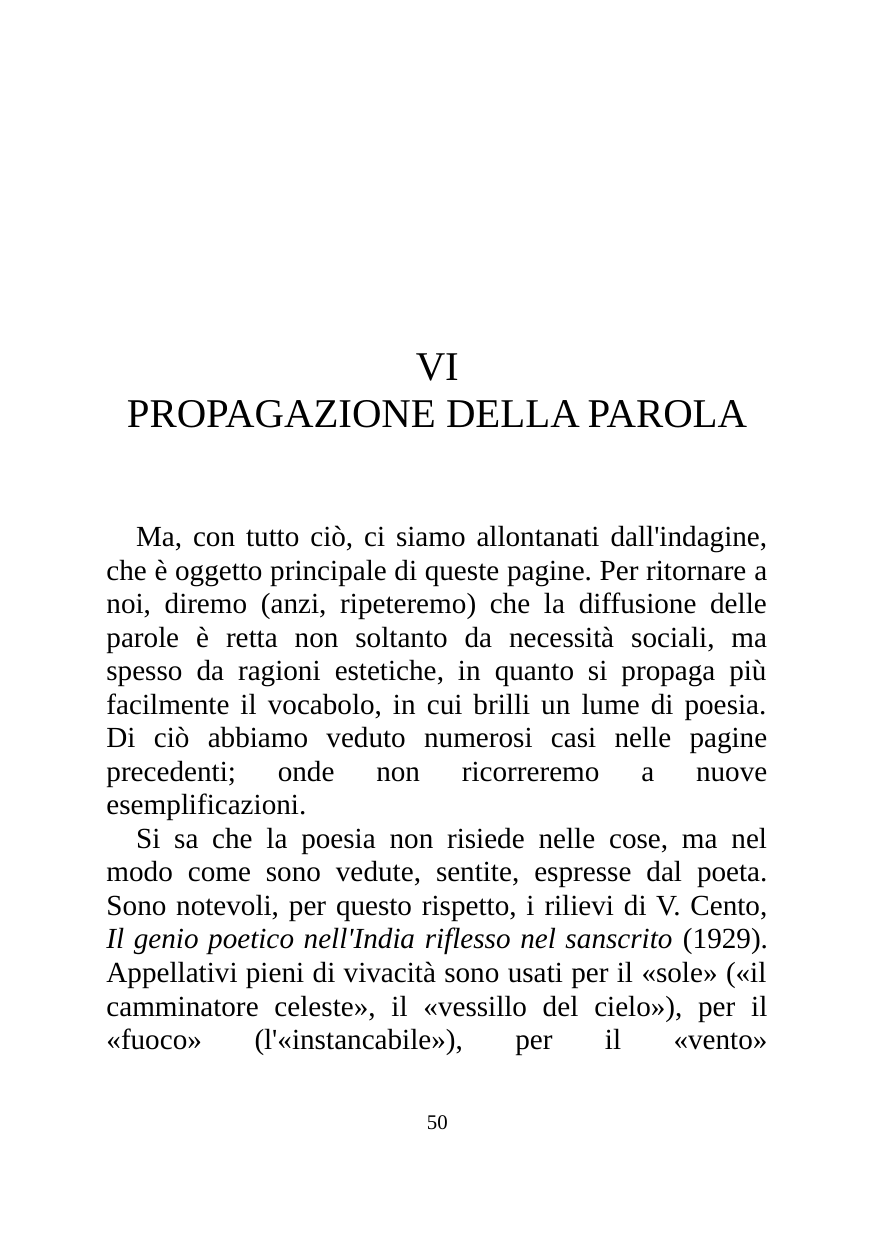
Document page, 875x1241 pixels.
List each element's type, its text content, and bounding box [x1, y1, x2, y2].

subtitle VI PROPAGAZIONE DELLA PAROLA [106, 342, 768, 436]
text Si sa che la poesia non risiede nelle cose, ma nel modo come sono vedute, sentite, espresse dal poeta. Sono notevoli, per questo rispetto, i rilievi di V. Cento, Il genio poetico nell'India riflesso nel sanscrito (1929). Appellativi pieni di vivacità sono usati per il «sole» («il camminatore celeste», il «vessillo del cielo»), per il «fuoco» (l'«instancabile»), per il «vento» [106, 821, 768, 1056]
text Ma, con tutto ciò, ci siamo allontanati dall'indagine, che è oggetto principale di queste pagine. Per ritornare a noi, diremo (anzi, ripeteremo) che la diffusione delle parole è retta non soltanto da necessità sociali, ma spesso da ragioni estetiche, in quanto si propaga più facilmente il vocabolo, in cui brilli un lume di poesia. Di ciò abbiamo veduto numerosi casi nelle pagine precedenti; onde non ricorreremo a nuove esemplificazioni. [106, 519, 768, 821]
